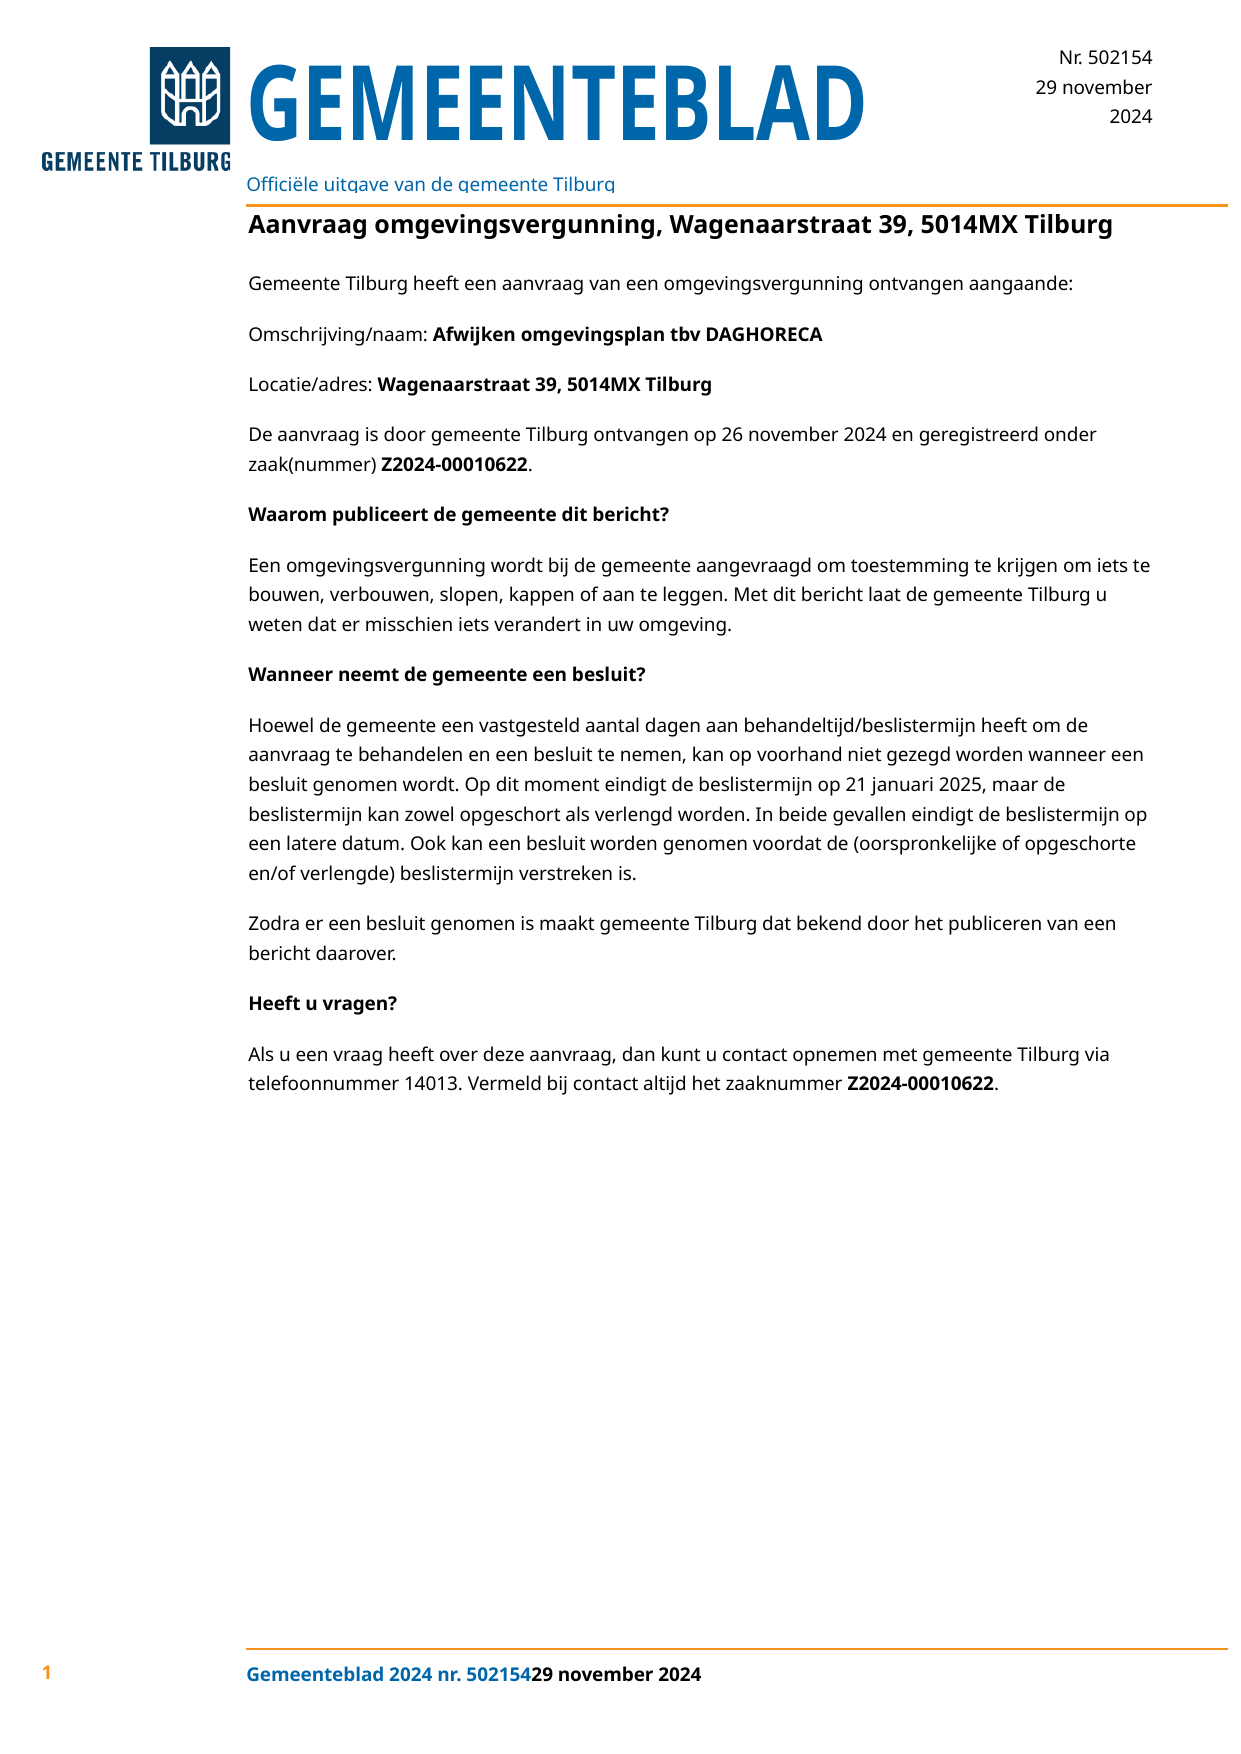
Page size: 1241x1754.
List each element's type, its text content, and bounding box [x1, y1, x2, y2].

text De aanvraag is door gemeente Tilburg ontvangen op 26 november 2024 en geregistreerd onder zaak(nummer) Z2024-00010622. [248, 422, 1152, 477]
text Hoewel de gemeente een vastgesteld aantal dagen aan behandeltijd/beslistermijn heeft om de aanvraag te behandelen en een besluit te nemen, kan op voorhand niet gezegd worden wanneer een besluit genomen wordt. Op dit moment eindigt de beslistermijn op 21 januari 2025, maar de beslistermijn kan zowel opgeschort als verlengd worden. In beide gevallen eindigt de beslistermijn op een latere datum. Ook kan een besluit worden genomen voordat de (oorspronkelijke of opgeschorte en/of verlengde) beslistermijn verstreken is. [248, 712, 1152, 886]
picture [41, 47, 231, 172]
text Gemeente Tilburg heeft een aanvraag van een omgevingsvergunning ontvangen aangaande: [248, 270, 1152, 296]
text Aanvraag omgevingsvergunning, Wagenaarstraat 39, 5014MX Tilburg [248, 207, 1152, 241]
text Waarom publiceert de gemeente dit bericht? [248, 502, 1152, 527]
text Locatie/adres: Wagenaarstraat 39, 5014MX Tilburg [248, 371, 1152, 397]
text Heeft u vragen? [248, 990, 1152, 1016]
text Wanneer neemt de gemeente een besluit? [248, 662, 1152, 687]
text Zodra er een besluit genomen is maakt gemeente Tilburg dat bekend door het publiceren van een bericht daarover. [248, 910, 1152, 966]
text Een omgevingsvergunning wordt bij de gemeente aangevraagd om toestemming te krijgen om iets te bouwen, verbouwen, slopen, kappen of aan te leggen. Met dit bericht laat de gemeente Tilburg u weten dat er misschien iets verandert in uw omgeving. [248, 552, 1152, 637]
text Omschrijving/naam: Afwijken omgevingsplan tbv DAGHORECA [248, 321, 1152, 346]
text Als u een vraag heeft over deze aanvraag, dan kunt u contact opnemen met gemeente Tilburg via telefoonnummer 14013. Vermeld bij contact altijd het zaaknummer Z2024-00010622. [248, 1041, 1152, 1096]
